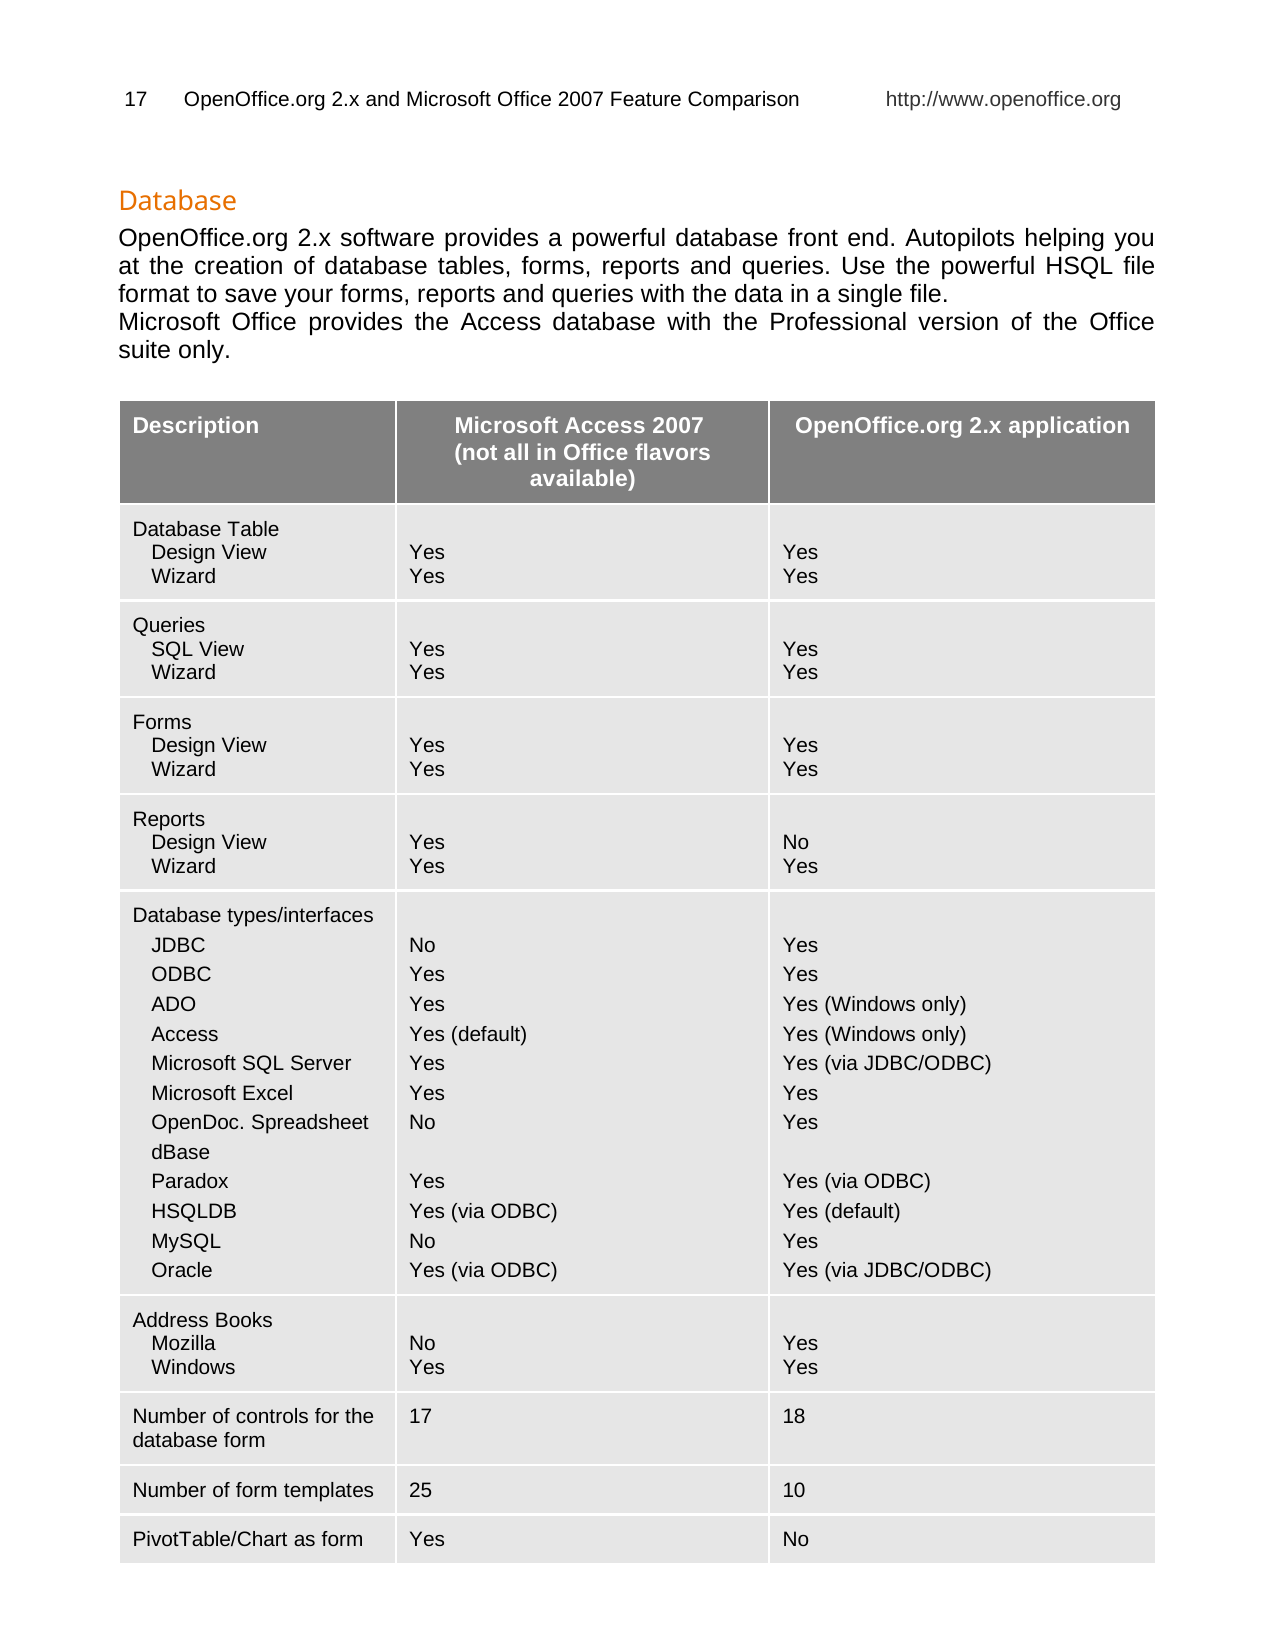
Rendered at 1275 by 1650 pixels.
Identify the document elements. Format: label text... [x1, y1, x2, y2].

table_cell Yes Yes [397, 602, 768, 696]
table_cell Yes Yes Yes (Windows only) Yes (Windows only) Yes (via JDBC/ODBC) Yes Yes Yes (via ODBC) Yes (default) Yes Yes (via JDBC/ODBC) [770, 892, 1155, 1294]
table_cell Yes Yes [770, 505, 1155, 599]
table_cell 10 [770, 1466, 1155, 1513]
table_cell Number of form templates [120, 1466, 395, 1513]
table_header Microsoft Access 2007 (not all in Office flavors available) [397, 401, 768, 503]
table_cell No Yes Yes Yes (default) Yes Yes No Yes Yes (via ODBC) No Yes (via ODBC) [397, 892, 768, 1294]
table_cell 25 [397, 1466, 768, 1513]
table_header OpenOffice.org 2.x application [770, 401, 1155, 503]
text OpenOffice.org 2.x software provides a powerful database front end. Autopilots helping you at the creation of database tables, forms, reports and queries. Use the powerful HSQL file format to save your forms, reports and queries with the data in a single file. [118, 224, 1157, 308]
table_cell Yes Yes [397, 698, 768, 793]
table_cell Yes Yes [770, 1296, 1155, 1391]
table_cell Reports Design View Wizard [120, 795, 395, 889]
text Microsoft Office provides the Access database with the Professional version of the Office suite only. [118, 308, 1157, 364]
table_cell 17 [397, 1393, 768, 1464]
table_cell Yes Yes [397, 505, 768, 599]
table_cell Database types/interfaces JDBC ODBC ADO Access Microsoft SQL Server Microsoft Excel OpenDoc. Spreadsheet dBase Paradox HSQLDB MySQL Oracle [120, 892, 395, 1294]
table_cell Database Table Design View Wizard [120, 505, 395, 599]
table_cell PivotTable/Chart as form [120, 1516, 395, 1563]
table_cell Yes [397, 1516, 768, 1563]
table_cell No Yes [397, 1296, 768, 1391]
table_cell Number of controls for the database form [120, 1393, 395, 1464]
table_cell 18 [770, 1393, 1155, 1464]
table_cell Yes Yes [770, 602, 1155, 696]
table_cell Address Books Mozilla Windows [120, 1296, 395, 1391]
table_cell No Yes [770, 795, 1155, 889]
table_cell Yes Yes [770, 698, 1155, 793]
table_header Description [120, 401, 395, 503]
table_cell Forms Design View Wizard [120, 698, 395, 793]
table_cell Yes Yes [397, 795, 768, 889]
table_cell Queries SQL View Wizard [120, 602, 395, 696]
subtitle Database [118, 181, 1157, 218]
table_cell No [770, 1516, 1155, 1563]
